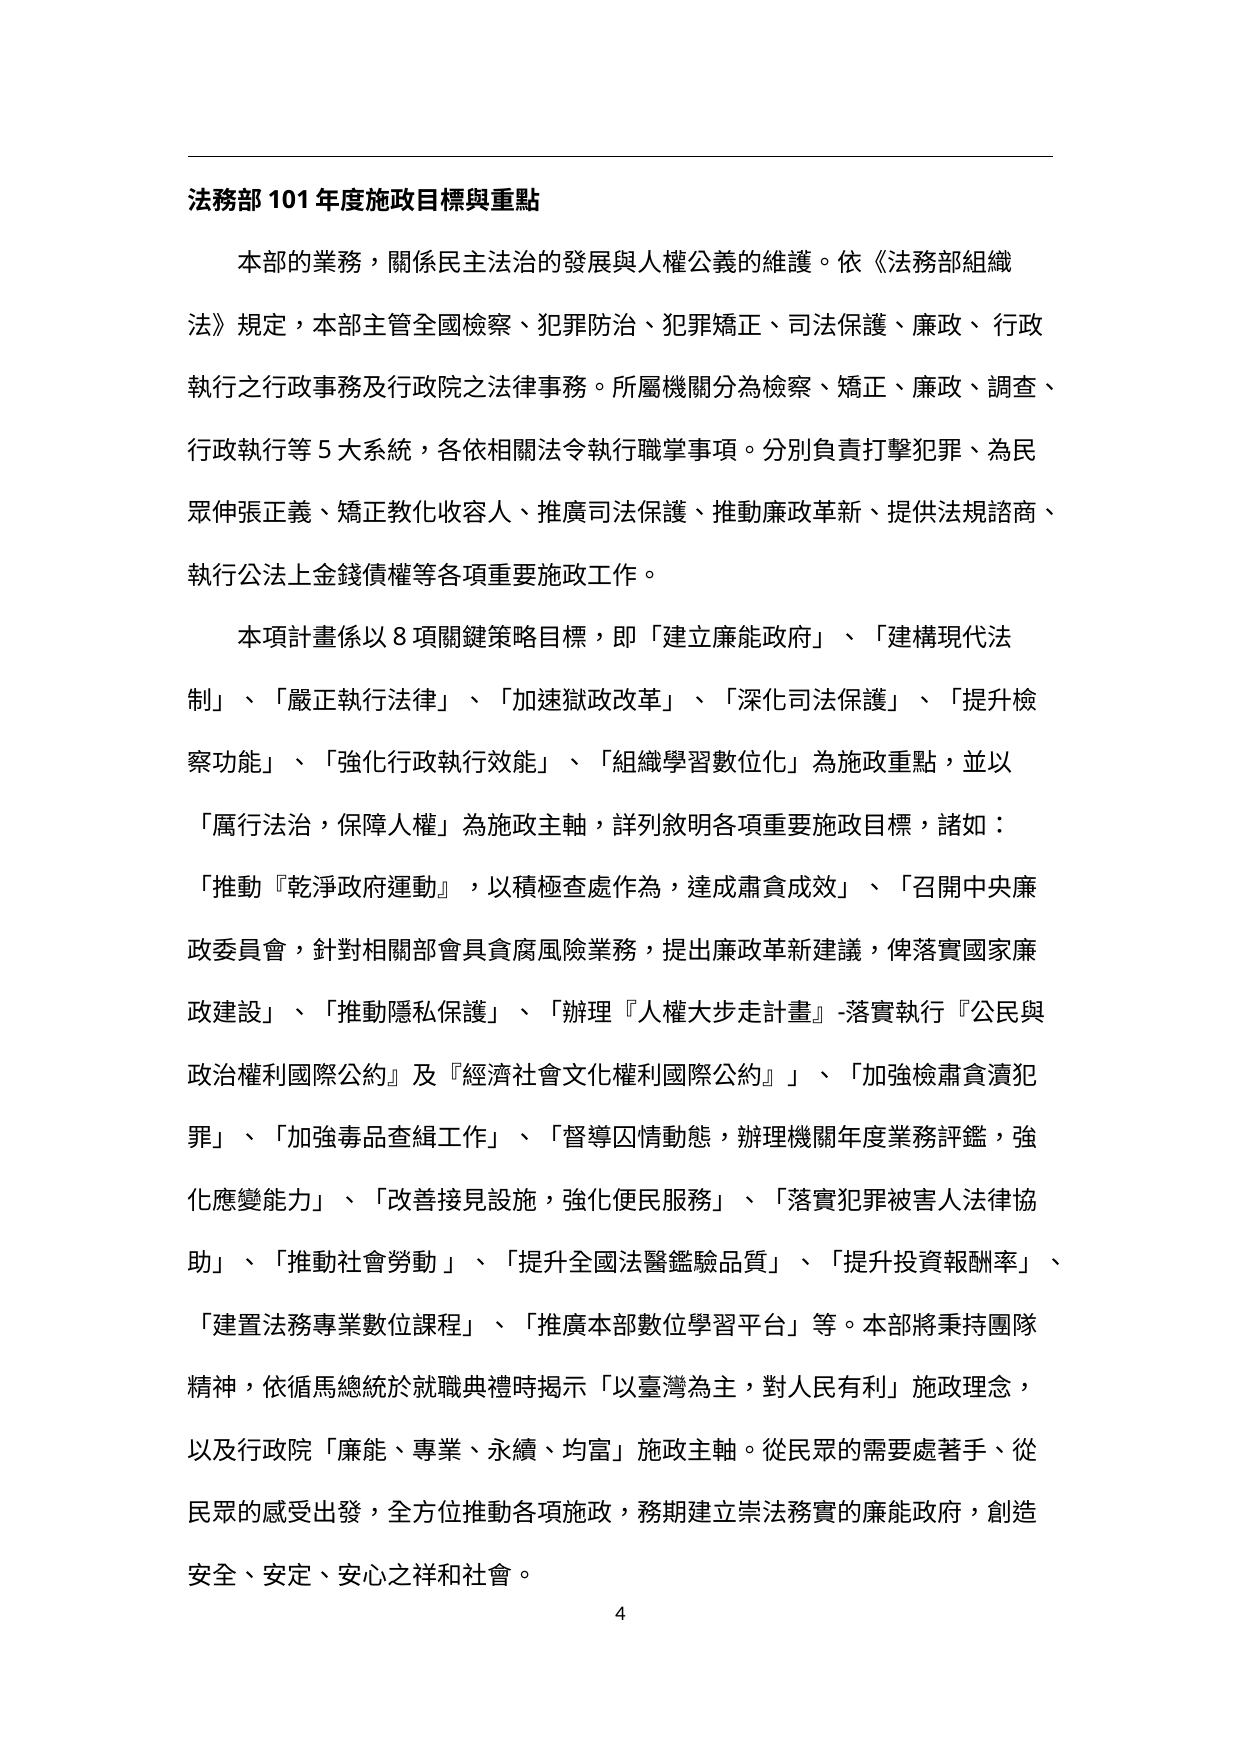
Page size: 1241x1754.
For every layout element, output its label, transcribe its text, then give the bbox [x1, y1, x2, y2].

text 法務部101年度施政目標與重點 [187, 157, 1053, 219]
text 本部的業務，關係民主法治的發展與人權公義的維護。依《法務部組織法》規定，本部主管全國檢察、犯罪防治、犯罪矯正、司法保護、廉政、 行政執行之行政事務及行政院之法律事務。所屬機關分為檢察、矯正、廉政、調查、行政執行等5大系統，各依相關法令執行職掌事項。分別負責打擊犯罪、為民眾伸張正義、矯正教化收容人、推廣司法保護、推動廉政革新、提供法規諮商、執行公法上金錢債權等各項重要施政工作。 [187, 219, 1053, 594]
text 本項計畫係以8項關鍵策略目標，即「建立廉能政府」、「建構現代法制」、「嚴正執行法律」、「加速獄政改革」、「深化司法保護」、「提升檢察功能」、「強化行政執行效能」、「組織學習數位化」為施政重點，並以「厲行法治，保障人權」為施政主軸，詳列敘明各項重要施政目標，諸如：「推動『乾淨政府運動』，以積極查處作為，達成肅貪成效」、「召開中央廉政委員會，針對相關部會具貪腐風險業務，提出廉政革新建議，俾落實國家廉政建設」、「推動隱私保護」、「辦理『人權大步走計畫』-落實執行『公民與政治權利國際公約』及『經濟社會文化權利國際公約』」、「加強檢肅貪瀆犯罪」、「加強毒品查緝工作」、「督導囚情動態，辦理機關年度業務評鑑，強化應變能力」、「改善接見設施，強化便民服務」、「落實犯罪被害人法律協助」、「推動社會勞動 」、「提升全國法醫鑑驗品質」、「提升投資報酬率」、「建置法務專業數位課程」、「推廣本部數位學習平台」等。本部將秉持團隊精神，依循馬總統於就職典禮時揭示「以臺灣為主，對人民有利」施政理念，以及行政院「廉能、專業、永續、均富」施政主軸。從民眾的需要處著手、從民眾的感受出發，全方位推動各項施政，務期建立崇法務實的廉能政府，創造安全、安定、安心之祥和社會。 [187, 594, 1053, 1594]
